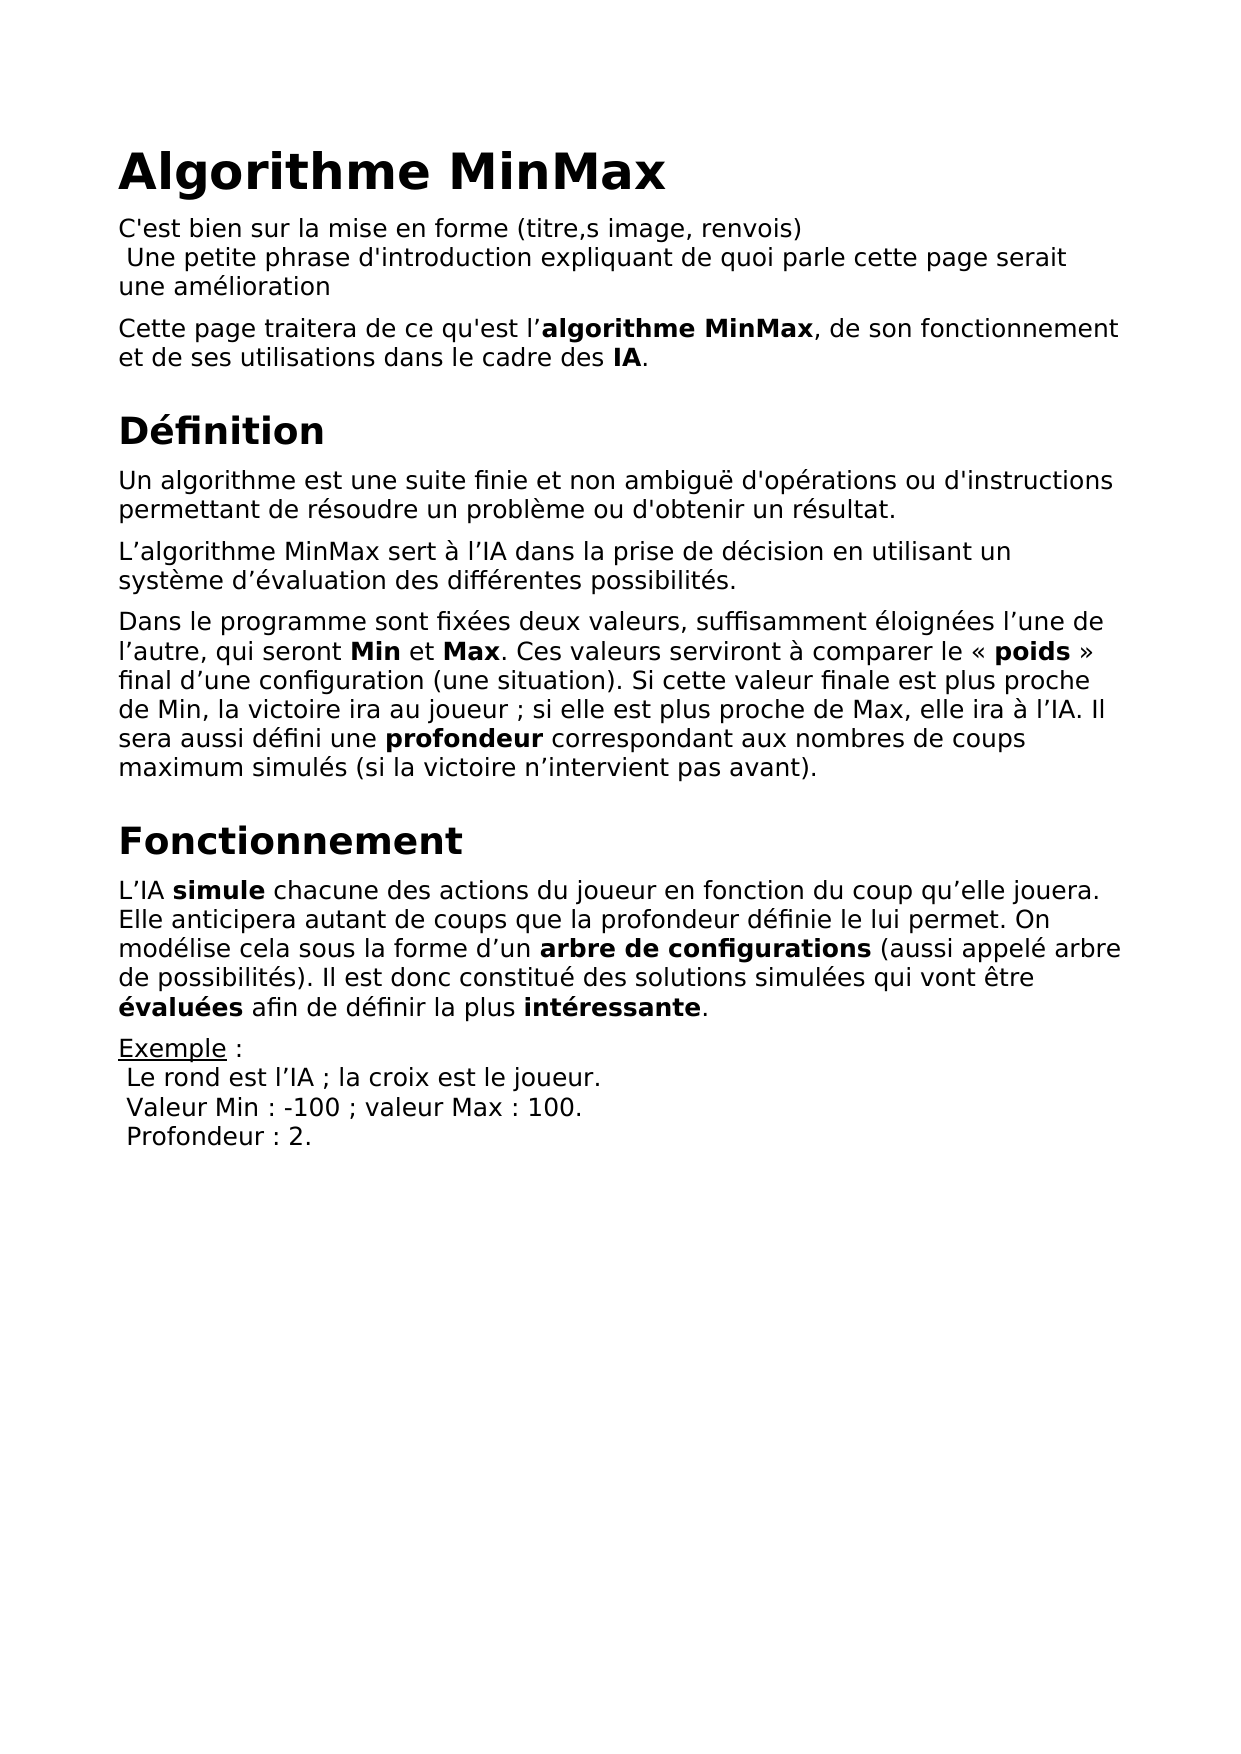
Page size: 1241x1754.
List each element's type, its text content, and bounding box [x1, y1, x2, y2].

text Un algorithme est une suite finie et non ambiguë d'opérations ou d'instructions permettant de résoudre un problème ou d'obtenir un résultat. [118, 466, 1122, 524]
subtitle Définition [118, 410, 1122, 453]
text Dans le programme sont fixées deux valeurs, suffisamment éloignées l’une de l’autre, qui seront Min et Max. Ces valeurs serviront à comparer le « poids » final d’une configuration (une situation). Si cette valeur finale est plus proche de Min, la victoire ira au joueur ; si elle est plus proche de Max, elle ira à l’IA. Il sera aussi défini une profondeur correspondant aux nombres de coups maximum simulés (si la victoire n’intervient pas avant). [118, 607, 1122, 782]
text Exemple : Le rond est l’IA ; la croix est le joueur. Valeur Min : -100 ; valeur Max : 100. Profondeur : 2. [118, 1034, 1122, 1180]
text L’IA simule chacune des actions du joueur en fonction du coup qu’elle jouera. Elle anticipera autant de coups que la profondeur définie le lui permet. On modélise cela sous la forme d’un arbre de configurations (aussi appelé arbre de possibilités). Il est donc constitué des solutions simulées qui vont être évaluées afin de définir la plus intéressante. [118, 876, 1122, 1022]
text C'est bien sur la mise en forme (titre,s image, renvois) Une petite phrase d'introduction expliquant de quoi parle cette page serait une amélioration [118, 214, 1122, 301]
text Cette page traitera de ce qu'est l’algorithme MinMax, de son fonctionnement et de ses utilisations dans le cadre des IA. [118, 314, 1122, 372]
subtitle Algorithme MinMax [118, 143, 1122, 201]
subtitle Fonctionnement [118, 820, 1122, 864]
text L’algorithme MinMax sert à l’IA dans la prise de décision en utilisant un système d’évaluation des différentes possibilités. [118, 537, 1122, 595]
